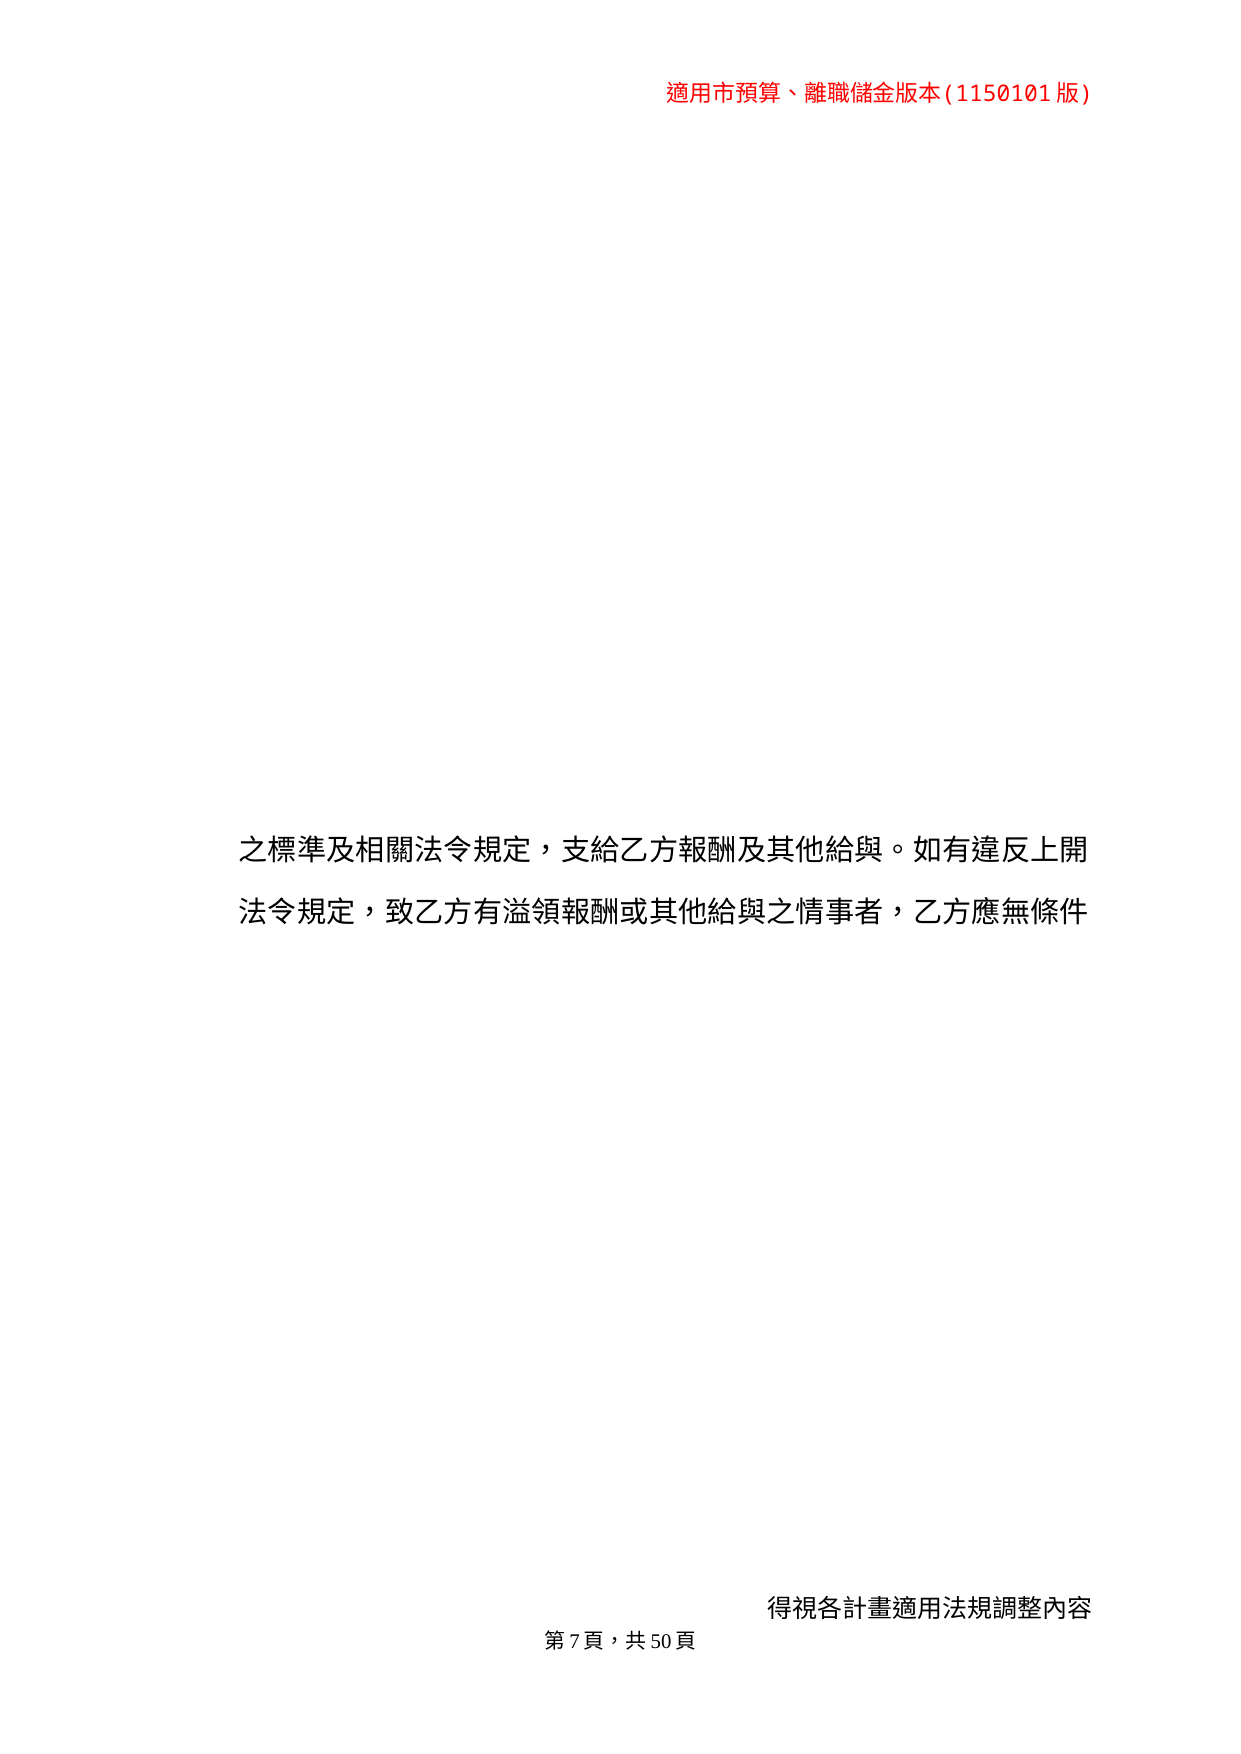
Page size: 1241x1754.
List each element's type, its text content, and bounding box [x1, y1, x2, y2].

text 之標準及相關法令規定，支給乙方報酬及其他給與。如有違反上開法令規定，致乙方有溢領報酬或其他給與之情事者，乙方應無條件 [148, 806, 1092, 931]
